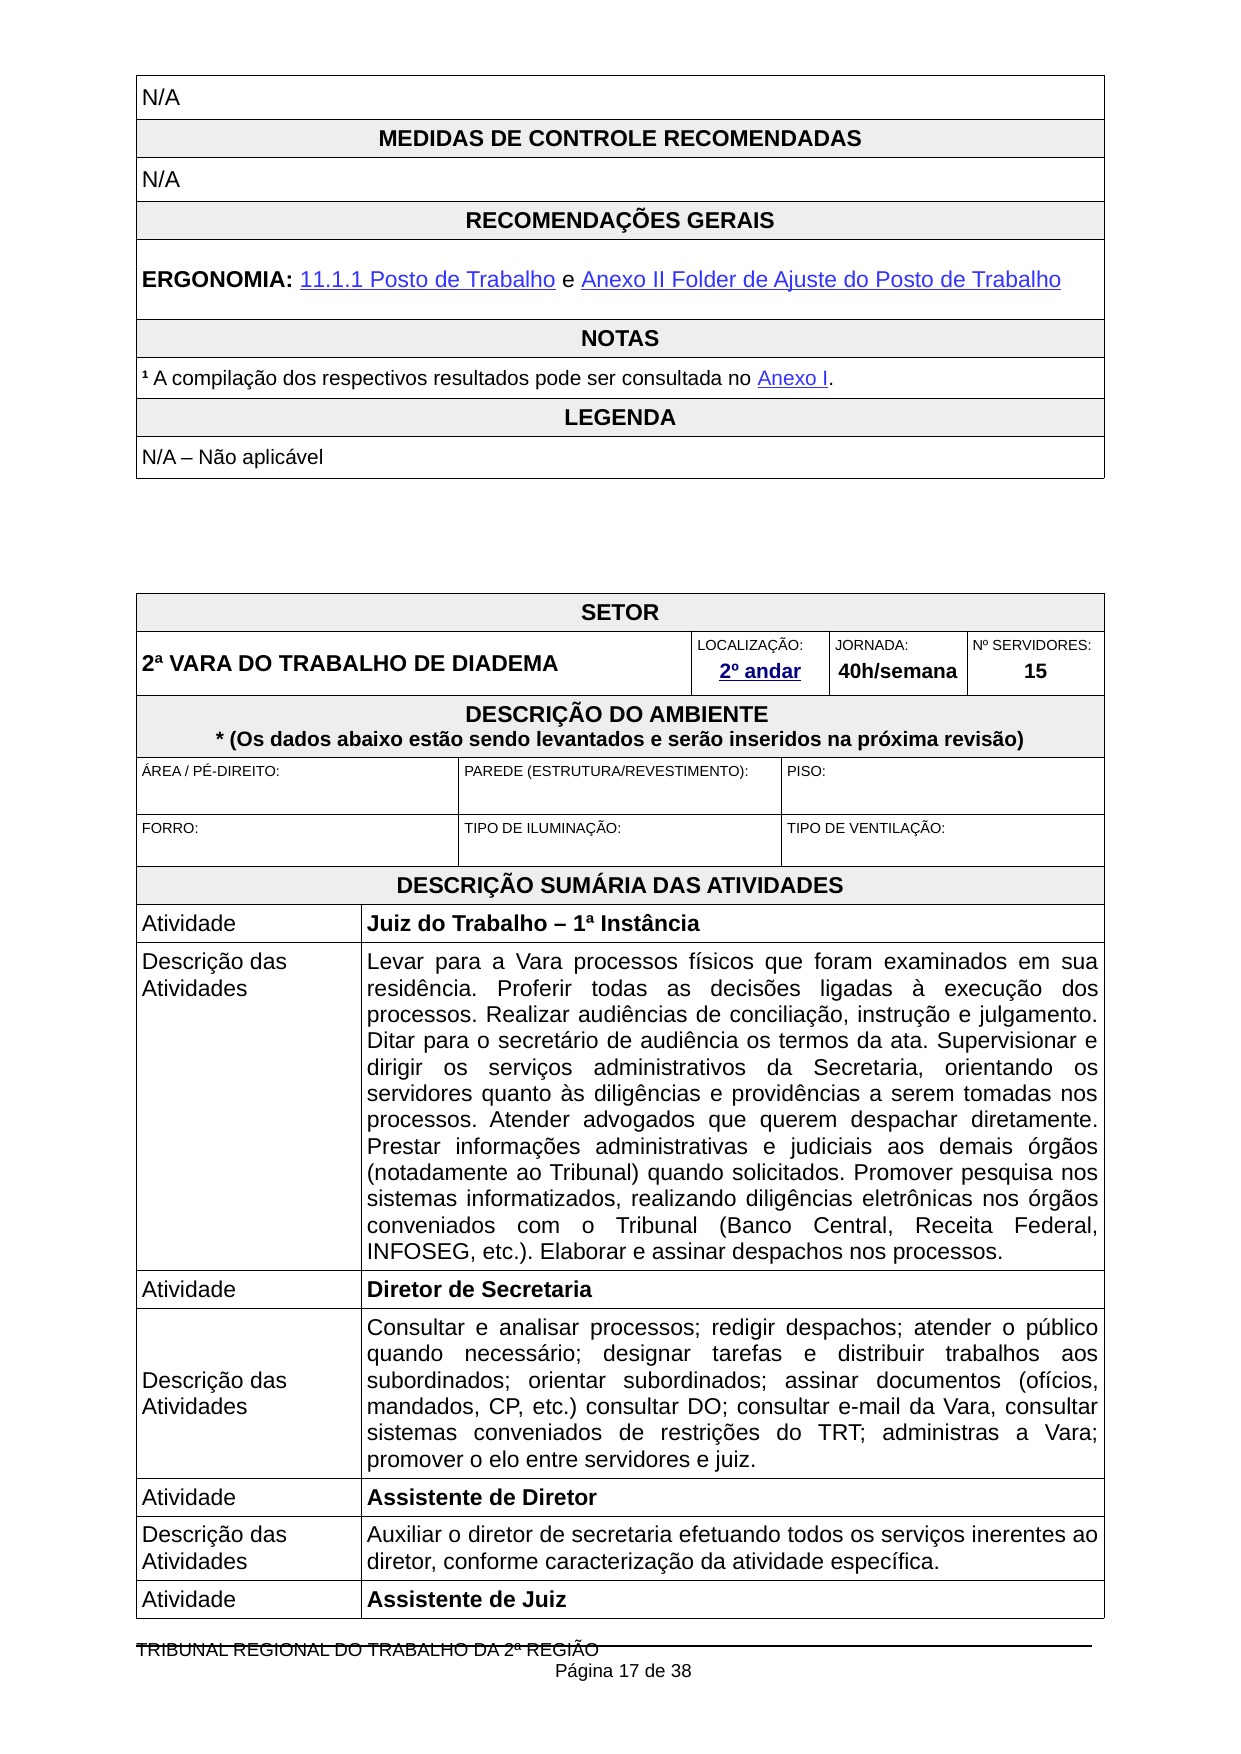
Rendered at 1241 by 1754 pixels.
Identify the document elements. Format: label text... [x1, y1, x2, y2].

table_cell Diretor de Secretaria [362, 1271, 1104, 1308]
table_cell DESCRIÇÃO SUMÁRIA DAS ATIVIDADES [137, 867, 1104, 904]
table_cell Descrição das Atividades [137, 1517, 361, 1580]
table_cell Descrição das Atividades [137, 943, 361, 1270]
table_cell FORRO: [137, 815, 458, 866]
table_cell 2ª VARA DO TRABALHO DE DIADEMA [137, 632, 691, 695]
table_cell N/A – Não aplicável [137, 437, 1104, 478]
table_cell Atividade [137, 1581, 361, 1618]
table_cell N/A [137, 76, 1104, 119]
table_cell Descrição das Atividades [137, 1309, 361, 1478]
table_cell ÁREA / PÉ-DIREITO: [137, 758, 458, 814]
table_cell NOTAS [137, 320, 1104, 357]
table_cell LOCALIZAÇÃO: 2º andar [692, 632, 829, 695]
table_cell ¹ A compilação dos respectivos resultados pode ser consultada no Anexo I. [137, 358, 1104, 398]
table_cell MEDIDAS DE CONTROLE RECOMENDADAS [137, 120, 1104, 157]
table_cell Juiz do Trabalho – 1ª Instância [362, 905, 1104, 942]
table_cell Levar para a Vara processos físicos que foram examinados em sua residência. Proferir todas as decisões ligadas à execução dos processos. Realizar audiências de conciliação, instrução e julgamento. Ditar para o secretário de audiência os termos da ata. Supervisionar e dirigir os serviços administrativos da Secretaria, orientando os servidores quanto às diligências e providências a serem tomadas nos processos. Atender advogados que querem despachar diretamente. Prestar informações administrativas e judiciais aos demais órgãos (notadamente ao Tribunal) quando solicitados. Promover pesquisa nos sistemas informatizados, realizando diligências eletrônicas nos órgãos conveniados com o Tribunal (Banco Central, Receita Federal, INFOSEG, etc.). Elaborar e assinar despachos nos processos. [362, 943, 1104, 1270]
table_cell Consultar e analisar processos; redigir despachos; atender o público quando necessário; designar tarefas e distribuir trabalhos aos subordinados; orientar subordinados; assinar documentos (ofícios, mandados, CP, etc.) consultar DO; consultar e-mail da Vara, consultar sistemas conveniados de restrições do TRT; administras a Vara; promover o elo entre servidores e juiz. [362, 1309, 1104, 1478]
table_cell LEGENDA [137, 399, 1104, 436]
table_cell Nº SERVIDORES: 15 [968, 632, 1104, 695]
table_cell Assistente de Juiz [362, 1581, 1104, 1618]
table_cell DESCRIÇÃO DO AMBIENTE * (Os dados abaixo estão sendo levantados e serão inseridos na próxima revisão) [137, 696, 1104, 757]
table_cell PAREDE (ESTRUTURA/REVESTIMENTO): [459, 758, 781, 814]
table_cell JORNADA: 40h/semana [830, 632, 967, 695]
table_cell ERGONOMIA: 11.1.1 Posto de Trabalho e Anexo II Folder de Ajuste do Posto de Trabalho [137, 240, 1104, 319]
table_cell Atividade [137, 1271, 361, 1308]
table_cell Atividade [137, 1479, 361, 1516]
table_cell RECOMENDAÇÕES GERAIS [137, 202, 1104, 239]
table_cell Auxiliar o diretor de secretaria efetuando todos os serviços inerentes ao diretor, conforme caracterização da atividade específica. [362, 1517, 1104, 1580]
table_cell PISO: [782, 758, 1104, 814]
table_header SETOR [137, 594, 1104, 631]
table_cell Assistente de Diretor [362, 1479, 1104, 1516]
table_cell Atividade [137, 905, 361, 942]
table_cell TIPO DE VENTILAÇÃO: [782, 815, 1104, 866]
table_cell N/A [137, 158, 1104, 201]
table_cell TIPO DE ILUMINAÇÃO: [459, 815, 781, 866]
